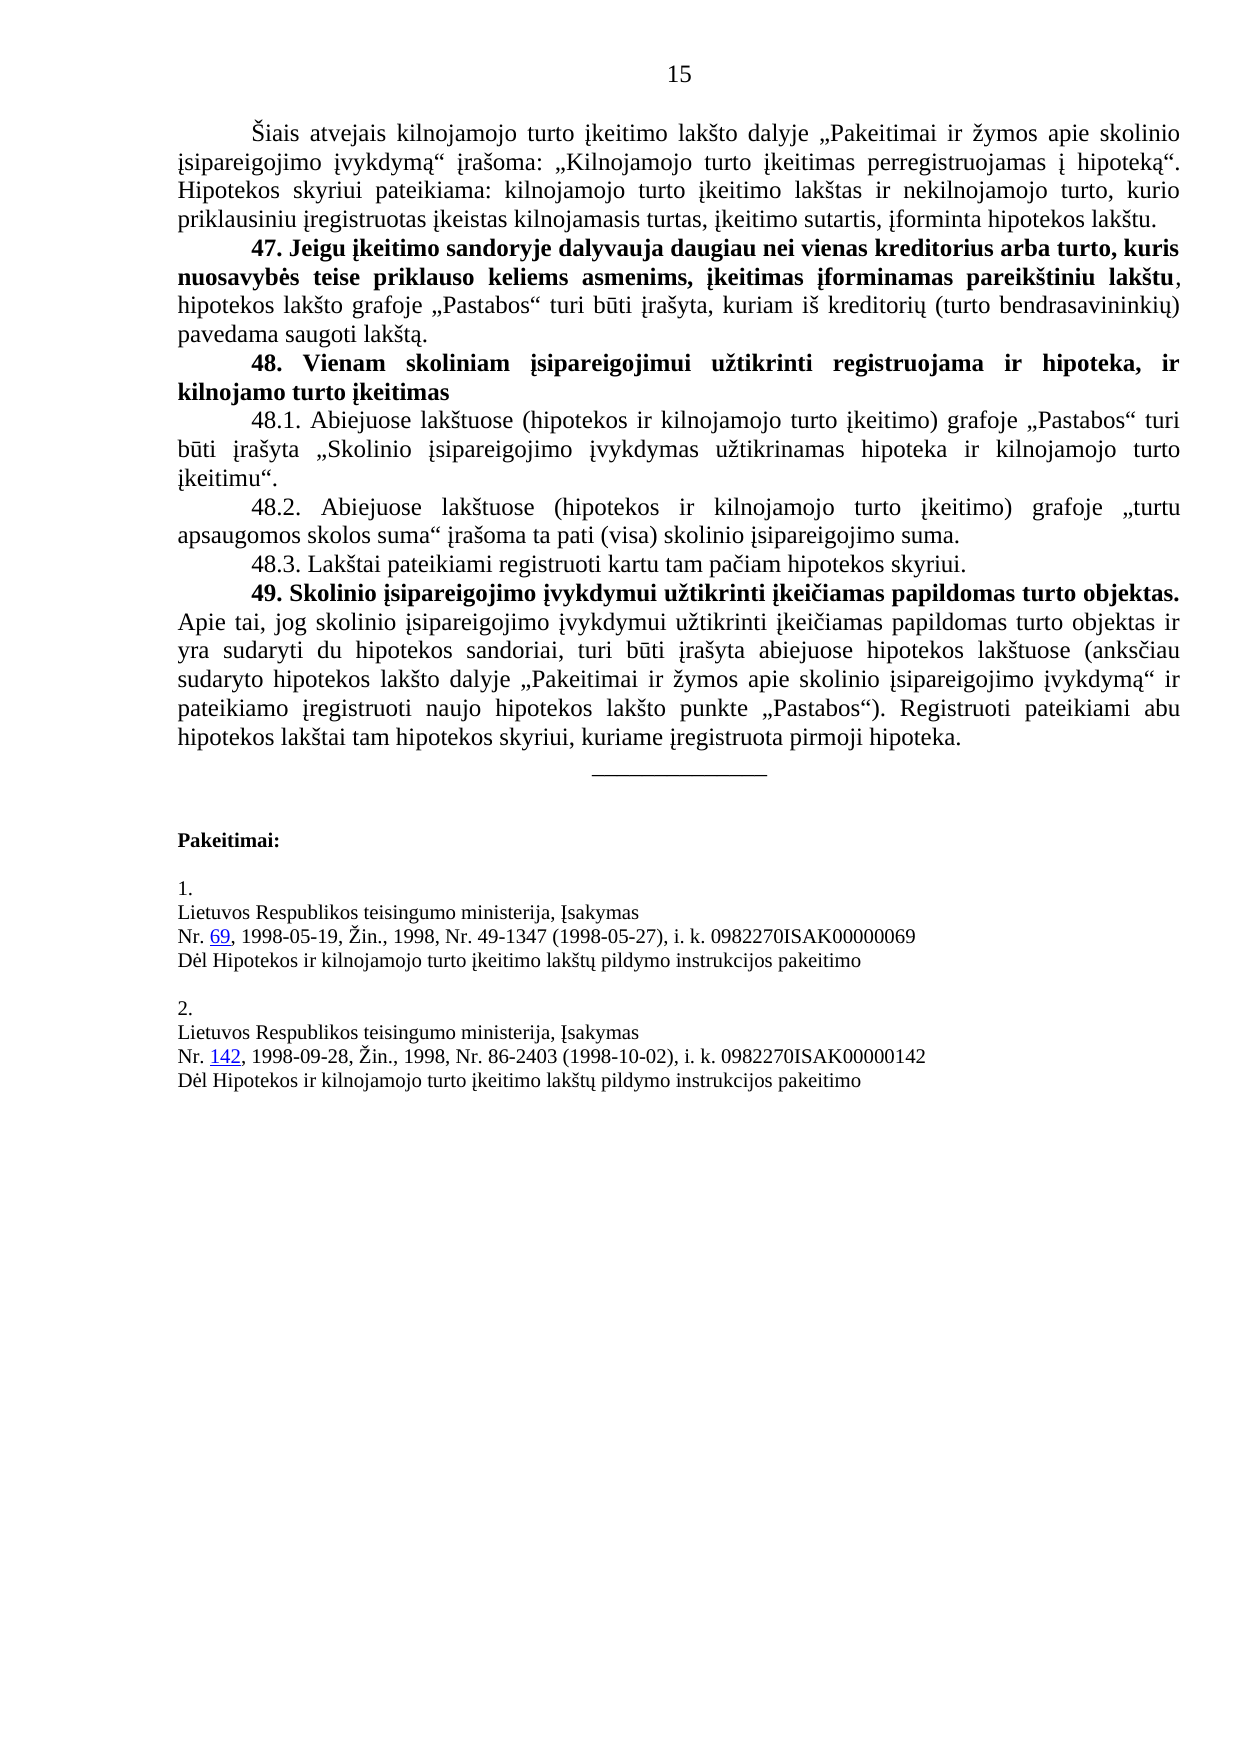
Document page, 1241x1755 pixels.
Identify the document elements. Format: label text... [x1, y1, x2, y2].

text 47. Jeigu įkeitimo sandoryje dalyvauja daugiau nei vienas kreditorius arba turto, kuris nuosavybės teise priklauso keliems asmenims, įkeitimas įforminamas pareikštiniu lakštu, hipotekos lakšto grafoje „Pastabos“ turi būti įrašyta, kuriam iš kreditorių (turto bendrasavininkių) pavedama saugoti lakštą. [177, 233, 1181, 348]
text 48.3. Lakštai pateikiami registruoti kartu tam pačiam hipotekos skyriui. [177, 549, 1181, 578]
text 48.2. Abiejuose lakštuose (hipotekos ir kilnojamojo turto įkeitimo) grafoje „turtu apsaugomos skolos suma“ įrašoma ta pati (visa) skolinio įsipareigojimo suma. [177, 492, 1181, 549]
text ______________ [177, 751, 1181, 779]
text Lietuvos Respublikos teisingumo ministerija, Įsakymas [177, 1020, 1181, 1044]
text Pakeitimai: [177, 827, 1181, 852]
text Lietuvos Respublikos teisingumo ministerija, Įsakymas [177, 900, 1181, 924]
text 48. Vienam skoliniam įsipareigojimui užtikrinti registruojama ir hipoteka, ir kilnojamo turto įkeitimas [177, 348, 1181, 406]
text Šiais atvejais kilnojamojo turto įkeitimo lakšto dalyje „Pakeitimai ir žymos apie skolinio įsipareigojimo įvykdymą“ įrašoma: „Kilnojamojo turto įkeitimas perregistruojamas į hipoteką“. Hipotekos skyriui pateikiama: kilnojamojo turto įkeitimo lakštas ir nekilnojamojo turto, kurio priklausiniu įregistruotas įkeistas kilnojamasis turtas, įkeitimo sutartis, įforminta hipotekos lakštu. [177, 118, 1181, 233]
text Dėl Hipotekos ir kilnojamojo turto įkeitimo lakštų pildymo instrukcijos pakeitimo [177, 948, 1181, 972]
text Dėl Hipotekos ir kilnojamojo turto įkeitimo lakštų pildymo instrukcijos pakeitimo [177, 1068, 1181, 1092]
text Nr. 142, 1998-09-28, Žin., 1998, Nr. 86-2403 (1998-10-02), i. k. 0982270ISAK00000142 [177, 1044, 1181, 1068]
text 1. [177, 876, 1181, 900]
text 48.1. Abiejuose lakštuose (hipotekos ir kilnojamojo turto įkeitimo) grafoje „Pastabos“ turi būti įrašyta „Skolinio įsipareigojimo įvykdymas užtikrinamas hipoteka ir kilnojamojo turto įkeitimu“. [177, 406, 1181, 492]
text Nr. 69, 1998-05-19, Žin., 1998, Nr. 49-1347 (1998-05-27), i. k. 0982270ISAK00000069 [177, 924, 1181, 948]
text 2. [177, 996, 1181, 1020]
text 49. Skolinio įsipareigojimo įvykdymui užtikrinti įkeičiamas papildomas turto objektas. Apie tai, jog skolinio įsipareigojimo įvykdymui užtikrinti įkeičiamas papildomas turto objektas ir yra sudaryti du hipotekos sandoriai, turi būti įrašyta abiejuose hipotekos lakštuose (anksčiau sudaryto hipotekos lakšto dalyje „Pakeitimai ir žymos apie skolinio įsipareigojimo įvykdymą“ ir pateikiamo įregistruoti naujo hipotekos lakšto punkte „Pastabos“). Registruoti pateikiami abu hipotekos lakštai tam hipotekos skyriui, kuriame įregistruota pirmoji hipoteka. [177, 578, 1181, 751]
